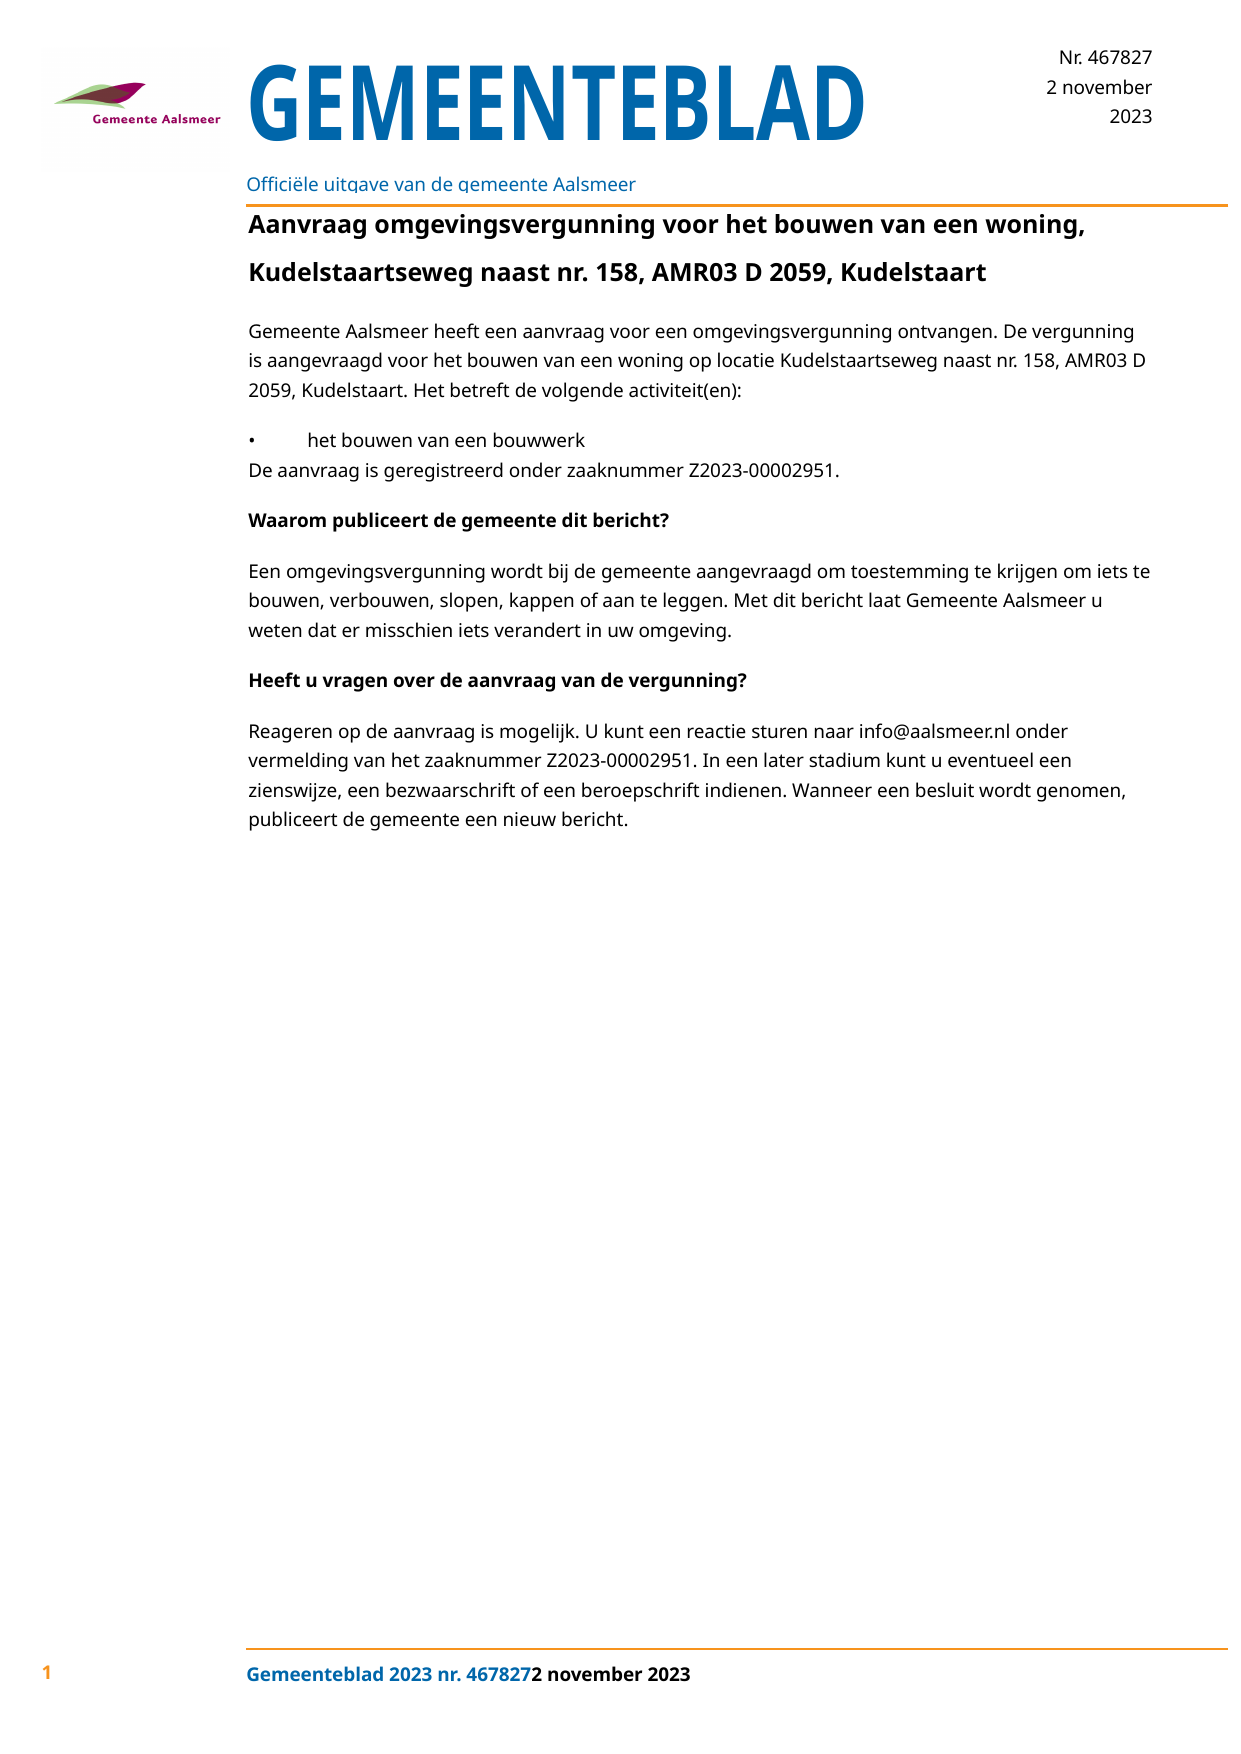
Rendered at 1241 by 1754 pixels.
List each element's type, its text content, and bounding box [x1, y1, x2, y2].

text De aanvraag is geregistreerd onder zaaknummer Z2023-00002951. [248, 457, 1152, 483]
text Aanvraag omgevingsvergunning voor het bouwen van een woning, Kudelstaartseweg naast nr. 158, AMR03 D 2059, Kudelstaart [248, 207, 1152, 288]
text Gemeente Aalsmeer heeft een aanvraag voor een omgevingsvergunning ontvangen. De vergunning is aangevraagd voor het bouwen van een woning op locatie Kudelstaartseweg naast nr. 158, AMR03 D 2059, Kudelstaart. Het betreft de volgende activiteit(en): [248, 318, 1152, 403]
text Reageren op de aanvraag is mogelijk. U kunt een reactie sturen naar info@aalsmeer.nl onder vermelding van het zaaknummer Z2023-00002951. In een later stadium kunt u eventueel een zienswijze, een bezwaarschrift of een beroepschrift indienen. Wanneer een besluit wordt genomen, publiceert de gemeente een nieuw bericht. [248, 718, 1152, 832]
text Een omgevingsvergunning wordt bij de gemeente aangevraagd om toestemming te krijgen om iets te bouwen, verbouwen, slopen, kappen of aan te leggen. Met dit bericht laat Gemeente Aalsmeer u weten dat er misschien iets verandert in uw omgeving. [248, 558, 1152, 643]
picture [41, 47, 231, 172]
text Heeft u vragen over de aanvraag van de vergunning? [248, 667, 1152, 693]
list het bouwen van een bouwwerk [248, 427, 1152, 453]
text Waarom publiceert de gemeente dit bericht? [248, 507, 1152, 533]
